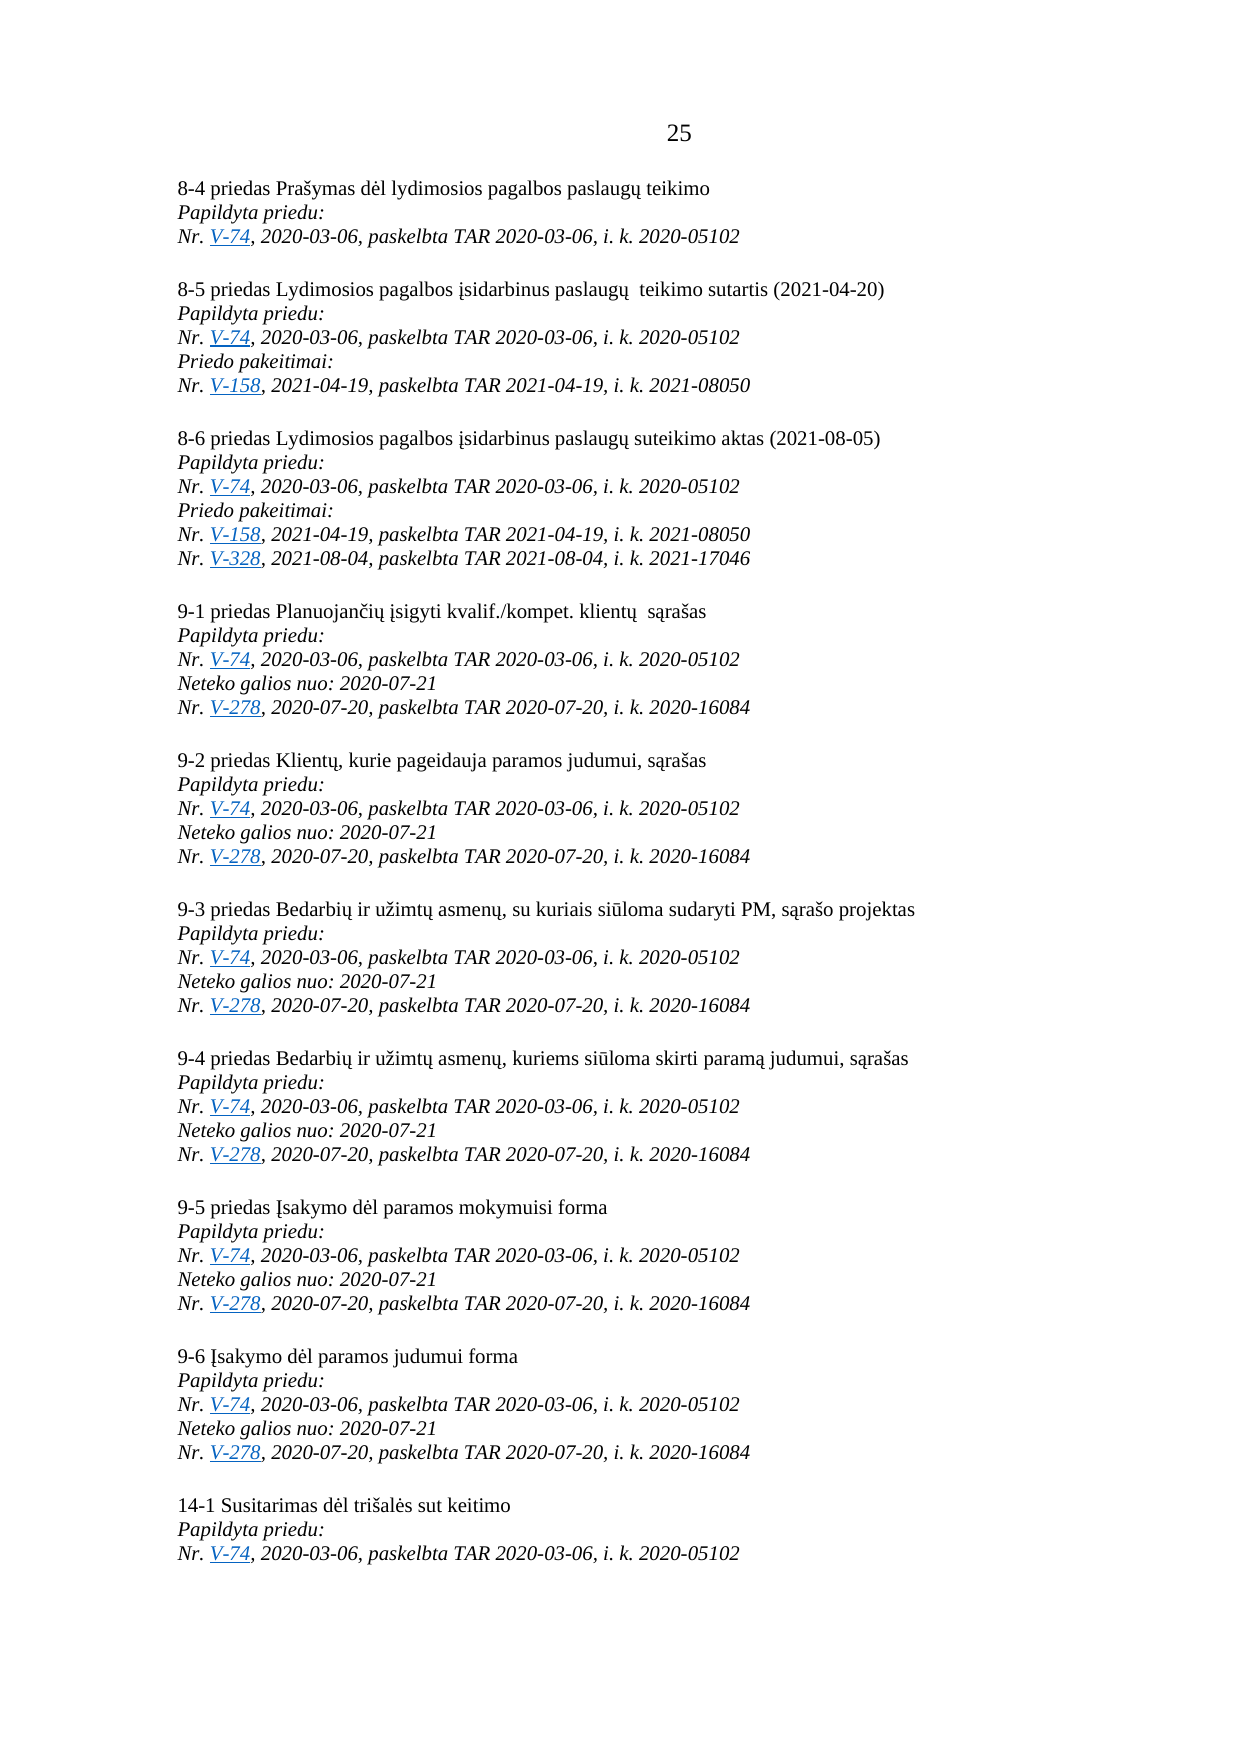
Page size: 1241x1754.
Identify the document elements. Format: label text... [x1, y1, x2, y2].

text Nr. V-278, 2020-07-20, paskelbta TAR 2020-07-20, i. k. 2020-16084 [177, 695, 1181, 719]
text Nr. V-74, 2020-03-06, paskelbta TAR 2020-03-06, i. k. 2020-05102 [177, 647, 1181, 671]
text 9-4 priedas Bedarbių ir užimtų asmenų, kuriems siūloma skirti paramą judumui, sąrašas [177, 1046, 1181, 1070]
text Neteko galios nuo: 2020-07-21 [177, 1416, 1181, 1440]
text 9-5 priedas Įsakymo dėl paramos mokymuisi forma [177, 1195, 1181, 1219]
text 8-4 priedas Prašymas dėl lydimosios pagalbos paslaugų teikimo [177, 176, 1181, 200]
text Nr. V-74, 2020-03-06, paskelbta TAR 2020-03-06, i. k. 2020-05102 [177, 224, 1181, 248]
text Nr. V-328, 2021-08-04, paskelbta TAR 2021-08-04, i. k. 2021-17046 [177, 546, 1181, 570]
text Papildyta priedu: [177, 623, 1181, 647]
text Papildyta priedu: [177, 301, 1181, 325]
text Neteko galios nuo: 2020-07-21 [177, 820, 1181, 844]
text Nr. V-74, 2020-03-06, paskelbta TAR 2020-03-06, i. k. 2020-05102 [177, 945, 1181, 969]
text Nr. V-74, 2020-03-06, paskelbta TAR 2020-03-06, i. k. 2020-05102 [177, 1094, 1181, 1118]
text Papildyta priedu: [177, 1517, 1181, 1541]
text Neteko galios nuo: 2020-07-21 [177, 1267, 1181, 1291]
text Nr. V-278, 2020-07-20, paskelbta TAR 2020-07-20, i. k. 2020-16084 [177, 1291, 1181, 1315]
text Papildyta priedu: [177, 200, 1181, 224]
text 9-3 priedas Bedarbių ir užimtų asmenų, su kuriais siūloma sudaryti PM, sąrašo projektas [177, 897, 1181, 921]
text Nr. V-278, 2020-07-20, paskelbta TAR 2020-07-20, i. k. 2020-16084 [177, 993, 1181, 1017]
text Papildyta priedu: [177, 921, 1181, 945]
text 14-1 Susitarimas dėl trišalės sut keitimo [177, 1493, 1181, 1517]
text Nr. V-74, 2020-03-06, paskelbta TAR 2020-03-06, i. k. 2020-05102 [177, 1392, 1181, 1416]
text Nr. V-74, 2020-03-06, paskelbta TAR 2020-03-06, i. k. 2020-05102 [177, 1541, 1181, 1565]
text Nr. V-74, 2020-03-06, paskelbta TAR 2020-03-06, i. k. 2020-05102 [177, 796, 1181, 820]
text Papildyta priedu: [177, 1070, 1181, 1094]
text Priedo pakeitimai: [177, 498, 1181, 522]
text Nr. V-158, 2021-04-19, paskelbta TAR 2021-04-19, i. k. 2021-08050 [177, 522, 1181, 546]
text 9-2 priedas Klientų, kurie pageidauja paramos judumui, sąrašas [177, 748, 1181, 772]
text Nr. V-158, 2021-04-19, paskelbta TAR 2021-04-19, i. k. 2021-08050 [177, 373, 1181, 397]
text Nr. V-278, 2020-07-20, paskelbta TAR 2020-07-20, i. k. 2020-16084 [177, 1142, 1181, 1166]
text Neteko galios nuo: 2020-07-21 [177, 969, 1181, 993]
text 9-6 Įsakymo dėl paramos judumui forma [177, 1344, 1181, 1368]
text Nr. V-74, 2020-03-06, paskelbta TAR 2020-03-06, i. k. 2020-05102 [177, 474, 1181, 498]
text Neteko galios nuo: 2020-07-21 [177, 671, 1181, 695]
text Nr. V-278, 2020-07-20, paskelbta TAR 2020-07-20, i. k. 2020-16084 [177, 1440, 1181, 1464]
text Papildyta priedu: [177, 772, 1181, 796]
text 8-5 priedas Lydimosios pagalbos įsidarbinus paslaugų teikimo sutartis (2021-04-20) [177, 277, 1181, 301]
text 9-1 priedas Planuojančių įsigyti kvalif./kompet. klientų sąrašas [177, 599, 1181, 623]
text Neteko galios nuo: 2020-07-21 [177, 1118, 1181, 1142]
text Nr. V-278, 2020-07-20, paskelbta TAR 2020-07-20, i. k. 2020-16084 [177, 844, 1181, 868]
text Papildyta priedu: [177, 1368, 1181, 1392]
text 8-6 priedas Lydimosios pagalbos įsidarbinus paslaugų suteikimo aktas (2021-08-05) [177, 426, 1181, 450]
text Priedo pakeitimai: [177, 349, 1181, 373]
text Nr. V-74, 2020-03-06, paskelbta TAR 2020-03-06, i. k. 2020-05102 [177, 325, 1181, 349]
text Nr. V-74, 2020-03-06, paskelbta TAR 2020-03-06, i. k. 2020-05102 [177, 1243, 1181, 1267]
text Papildyta priedu: [177, 450, 1181, 474]
text Papildyta priedu: [177, 1219, 1181, 1243]
